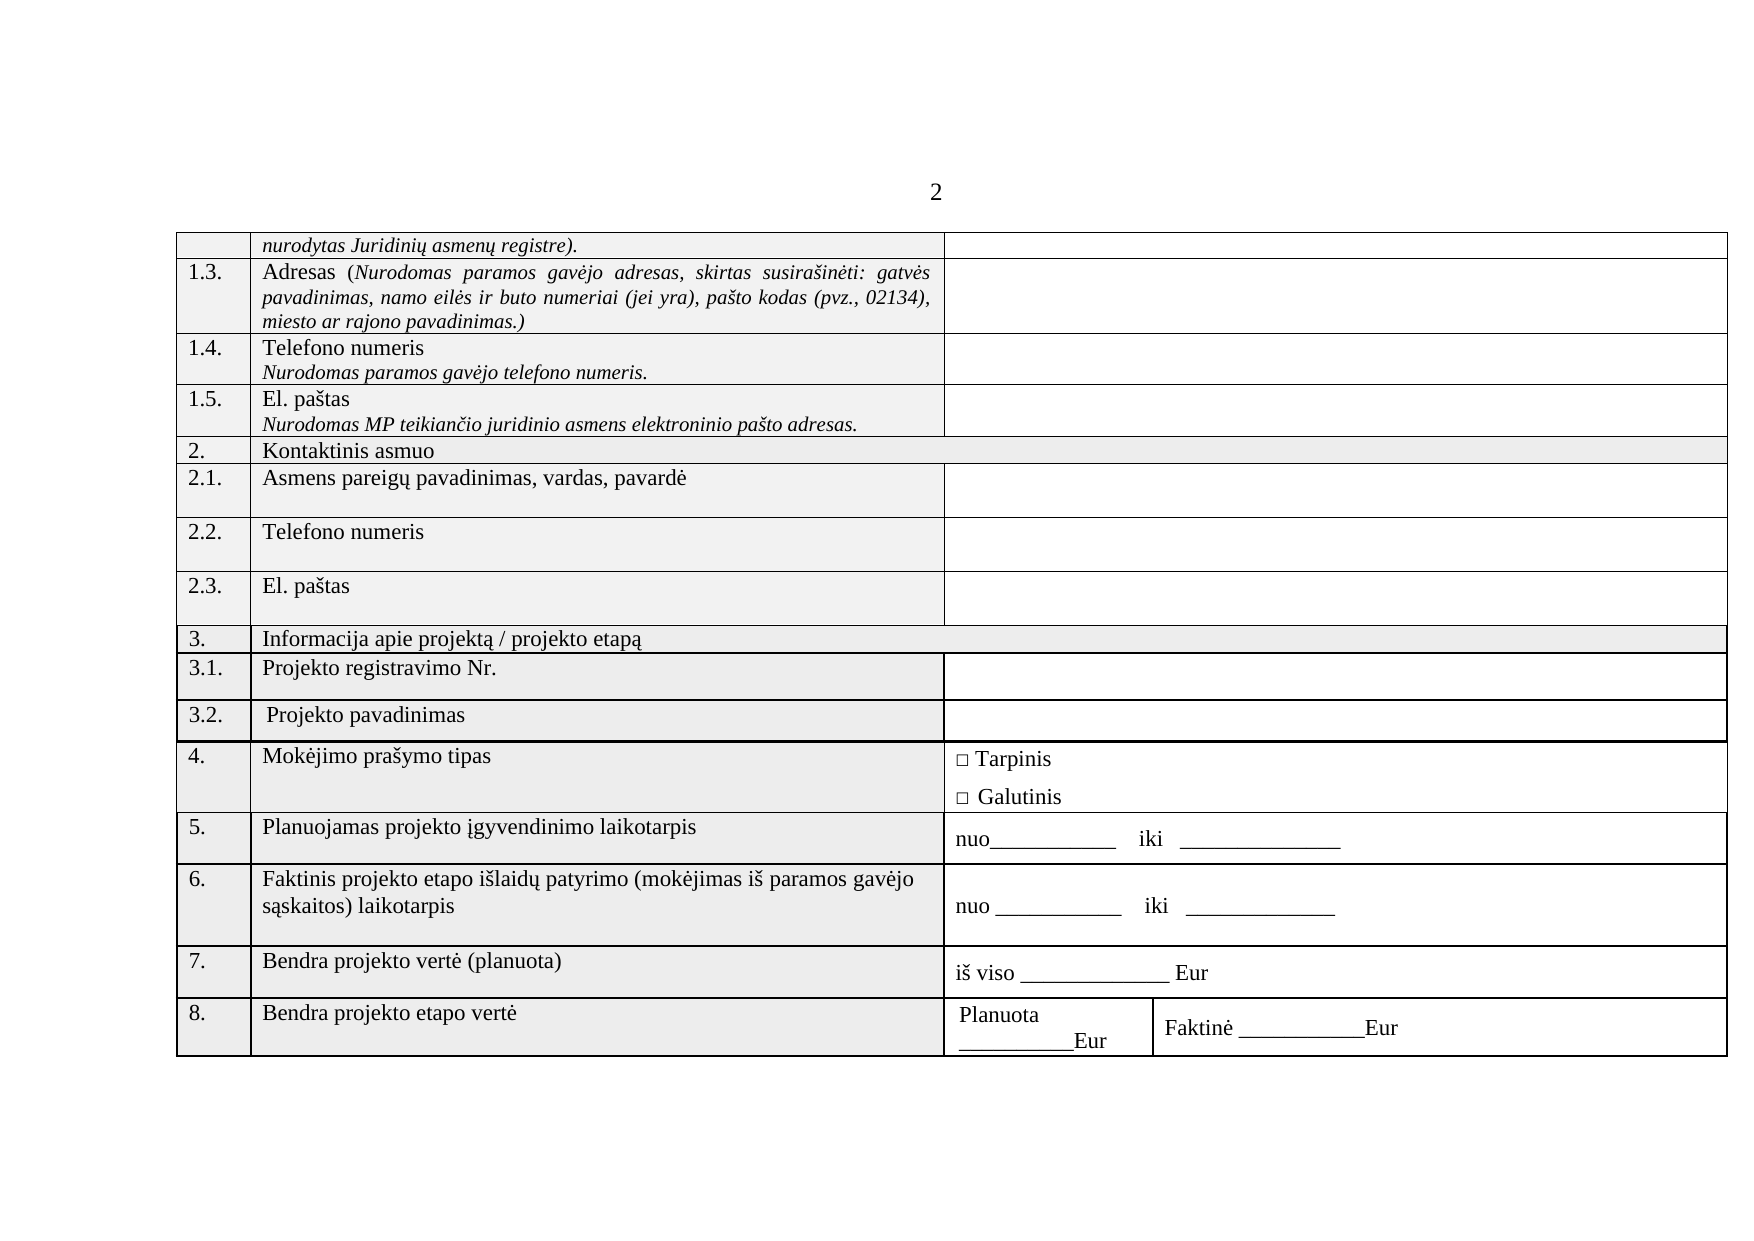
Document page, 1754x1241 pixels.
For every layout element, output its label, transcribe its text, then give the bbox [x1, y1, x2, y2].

table_cell [177, 233, 250, 257]
table_cell Faktinis projekto etapo išlaidų patyrimo (mokėjimas iš paramos gavėjo sąskaitos) laikotarpis [252, 865, 943, 945]
table_cell 3. [178, 626, 250, 652]
table_cell 1.3. [177, 259, 250, 333]
table_cell Bendra projekto vertė (planuota) [252, 947, 943, 997]
table_cell 2.2. [177, 518, 250, 571]
table_cell 6. [178, 865, 250, 945]
table_cell 8. [178, 999, 250, 1055]
table_cell 3.2. [178, 701, 250, 740]
table_cell [945, 572, 1727, 624]
table_cell Bendra projekto etapo vertė [252, 999, 943, 1055]
table_cell [945, 464, 1727, 517]
table_cell Projekto registravimo Nr. [252, 654, 943, 699]
table_cell Asmens pareigų pavadinimas, vardas, pavardė [251, 464, 944, 517]
table_cell [945, 259, 1727, 333]
table_cell [945, 701, 1726, 740]
table_cell 1.5. [177, 385, 250, 436]
table_cell El. paštas Nurodomas MP teikiančio juridinio asmens elektroninio pašto adresas. [251, 385, 944, 436]
table_cell Projekto pavadinimas [252, 701, 943, 740]
table_cell [945, 233, 1727, 257]
table_cell [945, 518, 1727, 571]
table_cell El. paštas [251, 572, 944, 624]
table_cell iš viso _____________ Eur [945, 947, 1726, 997]
table_cell [945, 385, 1727, 436]
table_cell ☐ Tarpinis ☐ Galutinis [945, 743, 1727, 812]
table_cell nuo ___________ iki _____________ [945, 865, 1726, 945]
table_cell Kontaktinis asmuo [251, 437, 1727, 463]
table_cell Mokėjimo prašymo tipas [251, 743, 944, 812]
table_cell [945, 334, 1727, 384]
table_cell 3.1. [178, 654, 250, 699]
table_cell Telefono numeris Nurodomas paramos gavėjo telefono numeris. [251, 334, 944, 384]
table_cell Adresas (Nurodomas paramos gavėjo adresas, skirtas susirašinėti: gatvės pavadinimas, namo eilės ir buto numeriai (jei yra), pašto kodas (pvz., 02134), miesto ar rajono pavadinimas.) [251, 259, 944, 333]
table_cell 1.4. [177, 334, 250, 384]
table_cell Planuota __________Eur [945, 999, 1152, 1055]
table_cell nuo___________ iki ______________ [945, 813, 1726, 863]
table_cell Informacija apie projektą / projekto etapą [252, 626, 1726, 652]
table_cell 2.1. [177, 464, 250, 517]
table_cell [945, 654, 1726, 699]
table_cell 2.3. [177, 572, 250, 624]
table_cell 4. [177, 743, 250, 812]
table_cell Faktinė ___________Eur [1154, 999, 1726, 1055]
table_cell 2. [177, 437, 250, 463]
table_cell nurodytas Juridinių asmenų registre). [251, 233, 944, 257]
table_cell Planuojamas projekto įgyvendinimo laikotarpis [252, 813, 943, 863]
table_cell 7. [178, 947, 250, 997]
table_cell 5. [178, 813, 250, 863]
table_cell Telefono numeris [251, 518, 944, 571]
